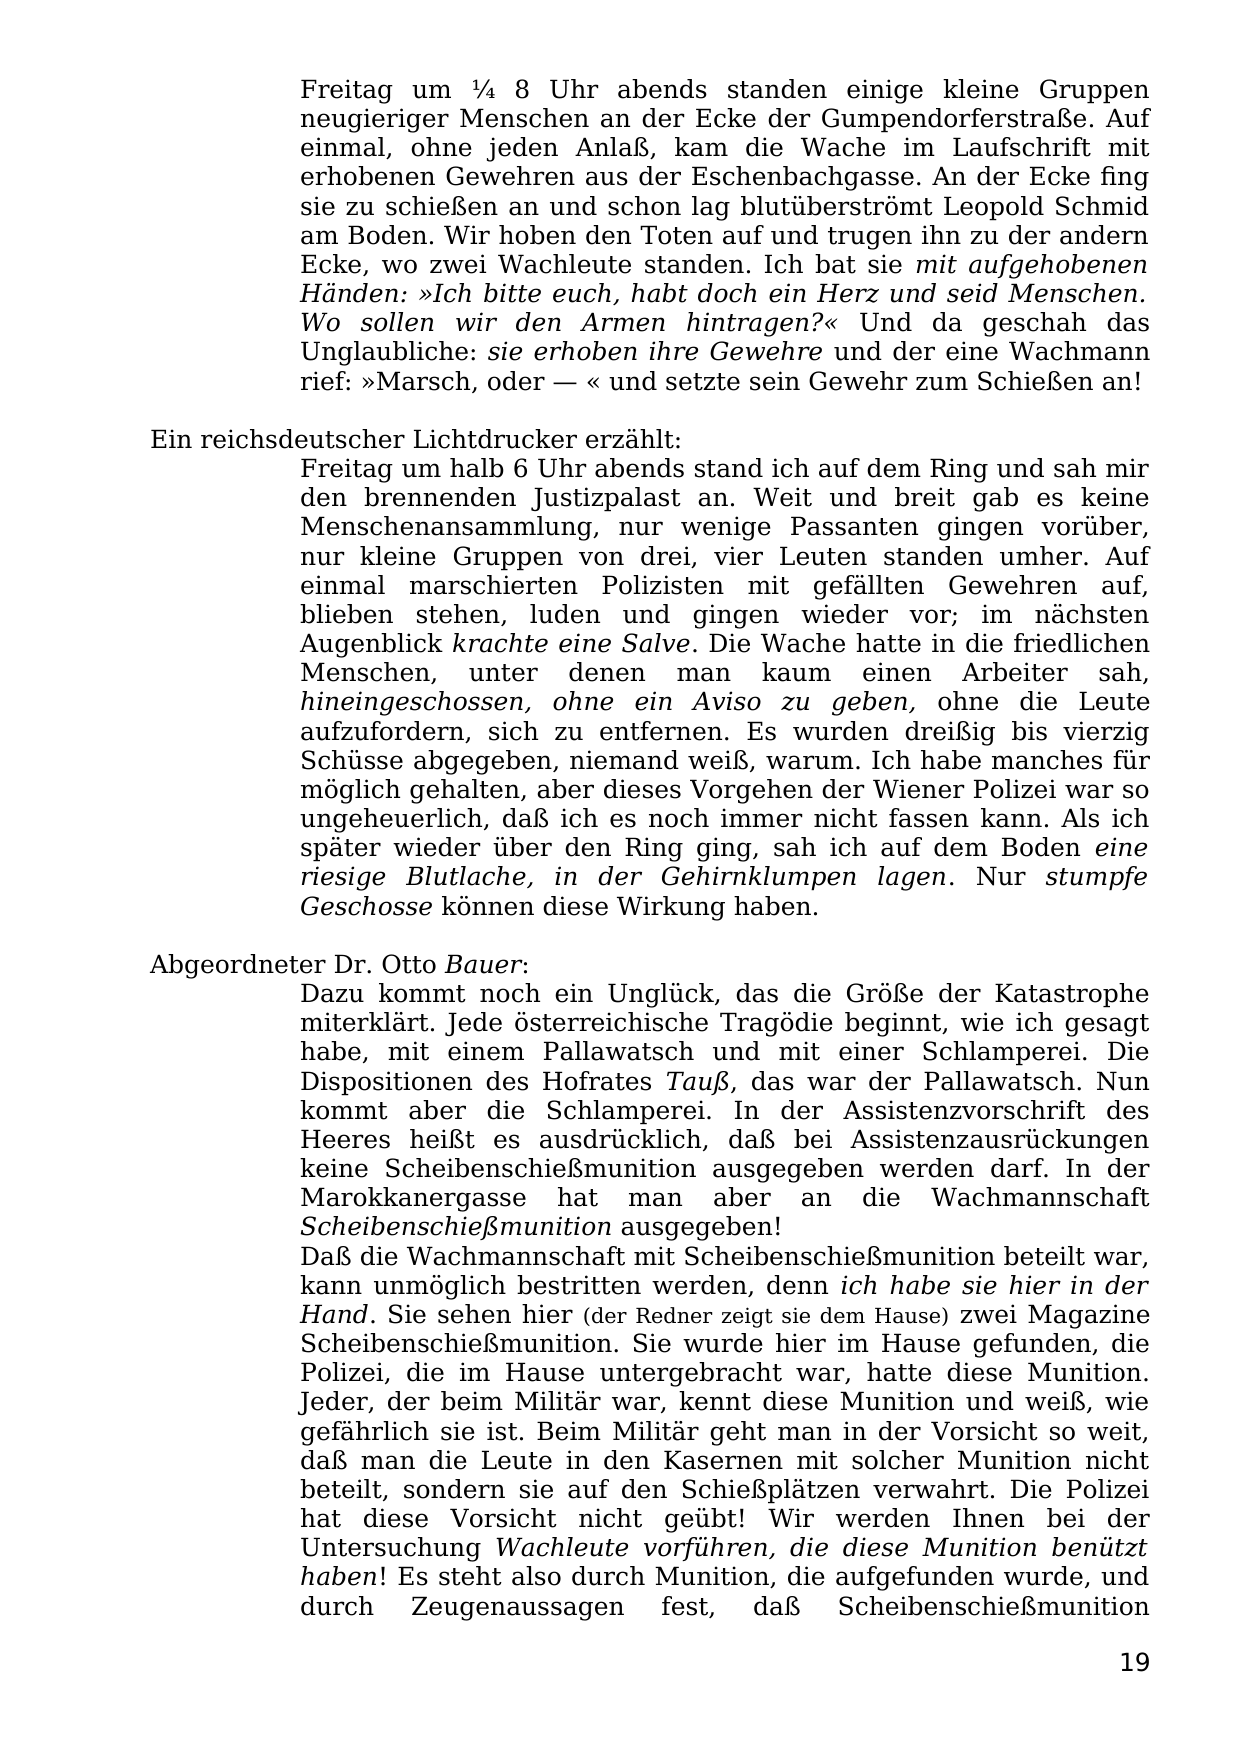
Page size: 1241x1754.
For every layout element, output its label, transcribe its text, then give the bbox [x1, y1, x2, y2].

text Dazu kommt noch ein Unglück, das die Größe der Katastrophe miterklärt. Jede österreichische Tragödie beginnt, wie ich gesagt habe, mit einem Pallawatsch und mit einer Schlamperei. Die Dispositionen des Hofrates Tauß, das war der Pallawatsch. Nun kommt aber die Schlamperei. In der Assistenzvorschrift des Heeres heißt es ausdrücklich, daß bei Assistenzausrückungen keine Scheibenschießmunition ausgegeben werden darf. In der Marokkanergasse hat man aber an die Wachmannschaft Scheibenschießmunition ausgegeben! [300, 979, 1151, 1242]
text Ein reichsdeutscher Lichtdrucker erzählt: [150, 425, 1151, 454]
text Freitag um ¼ 8 Uhr abends standen einige kleine Gruppen neugieriger Menschen an der Ecke der Gumpendorferstraße. Auf einmal, ohne jeden Anlaß, kam die Wache im Laufschrift mit erhobenen Gewehren aus der Eschenbachgasse. An der Ecke fing sie zu schießen an und schon lag blutüberströmt Leopold Schmid am Boden. Wir hoben den Toten auf und trugen ihn zu der andern Ecke, wo zwei Wachleute standen. Ich bat sie mit aufgehobenen Händen: »Ich bitte euch, habt doch ein Herz und seid Menschen. Wo sollen wir den Armen hintragen?« Und da geschah das Unglaubliche: sie erhoben ihre Gewehre und der eine Wachmann rief: »Marsch, oder — « und setzte sein Gewehr zum Schießen an! [300, 75, 1151, 396]
text Daß die Wachmannschaft mit Scheibenschießmunition beteilt war, kann unmöglich bestritten werden, denn ich habe sie hier in der Hand. Sie sehen hier (der Redner zeigt sie dem Hause) zwei Magazine Scheibenschießmunition. Sie wurde hier im Hause gefunden, die Polizei, die im Hause untergebracht war, hatte diese Munition. Jeder, der beim Militär war, kennt diese Munition und weiß, wie gefährlich sie ist. Beim Militär geht man in der Vorsicht so weit, daß man die Leute in den Kasernen mit solcher Munition nicht beteilt, sondern sie auf den Schießplätzen verwahrt. Die Polizei hat diese Vorsicht nicht geübt! Wir werden Ihnen bei der Untersuchung Wachleute vorführen, die diese Munition benützt haben! Es steht also durch Munition, die aufgefunden wurde, und durch Zeugenaussagen fest, daß Scheibenschießmunition [300, 1242, 1151, 1621]
text Abgeordneter Dr. Otto Bauer: [150, 950, 1151, 979]
text Freitag um halb 6 Uhr abends stand ich auf dem Ring und sah mir den brennenden Justizpalast an. Weit und breit gab es keine Menschenansammlung, nur wenige Passanten gingen vorüber, nur kleine Gruppen von drei, vier Leuten standen umher. Auf einmal marschierten Polizisten mit gefällten Gewehren auf, blieben stehen, luden und gingen wieder vor; im nächsten Augenblick krachte eine Salve. Die Wache hatte in die friedlichen Menschen, unter denen man kaum einen Arbeiter sah, hineingeschossen, ohne ein Aviso zu geben, ohne die Leute aufzufordern, sich zu entfernen. Es wurden dreißig bis vierzig Schüsse abgegeben, niemand weiß, warum. Ich habe manches für möglich gehalten, aber dieses Vorgehen der Wiener Polizei war so ungeheuerlich, daß ich es noch immer nicht fassen kann. Als ich später wieder über den Ring ging, sah ich auf dem Boden eine riesige Blutlache, in der Gehirnklumpen lagen. Nur stumpfe Geschosse können diese Wirkung haben. [300, 454, 1151, 921]
